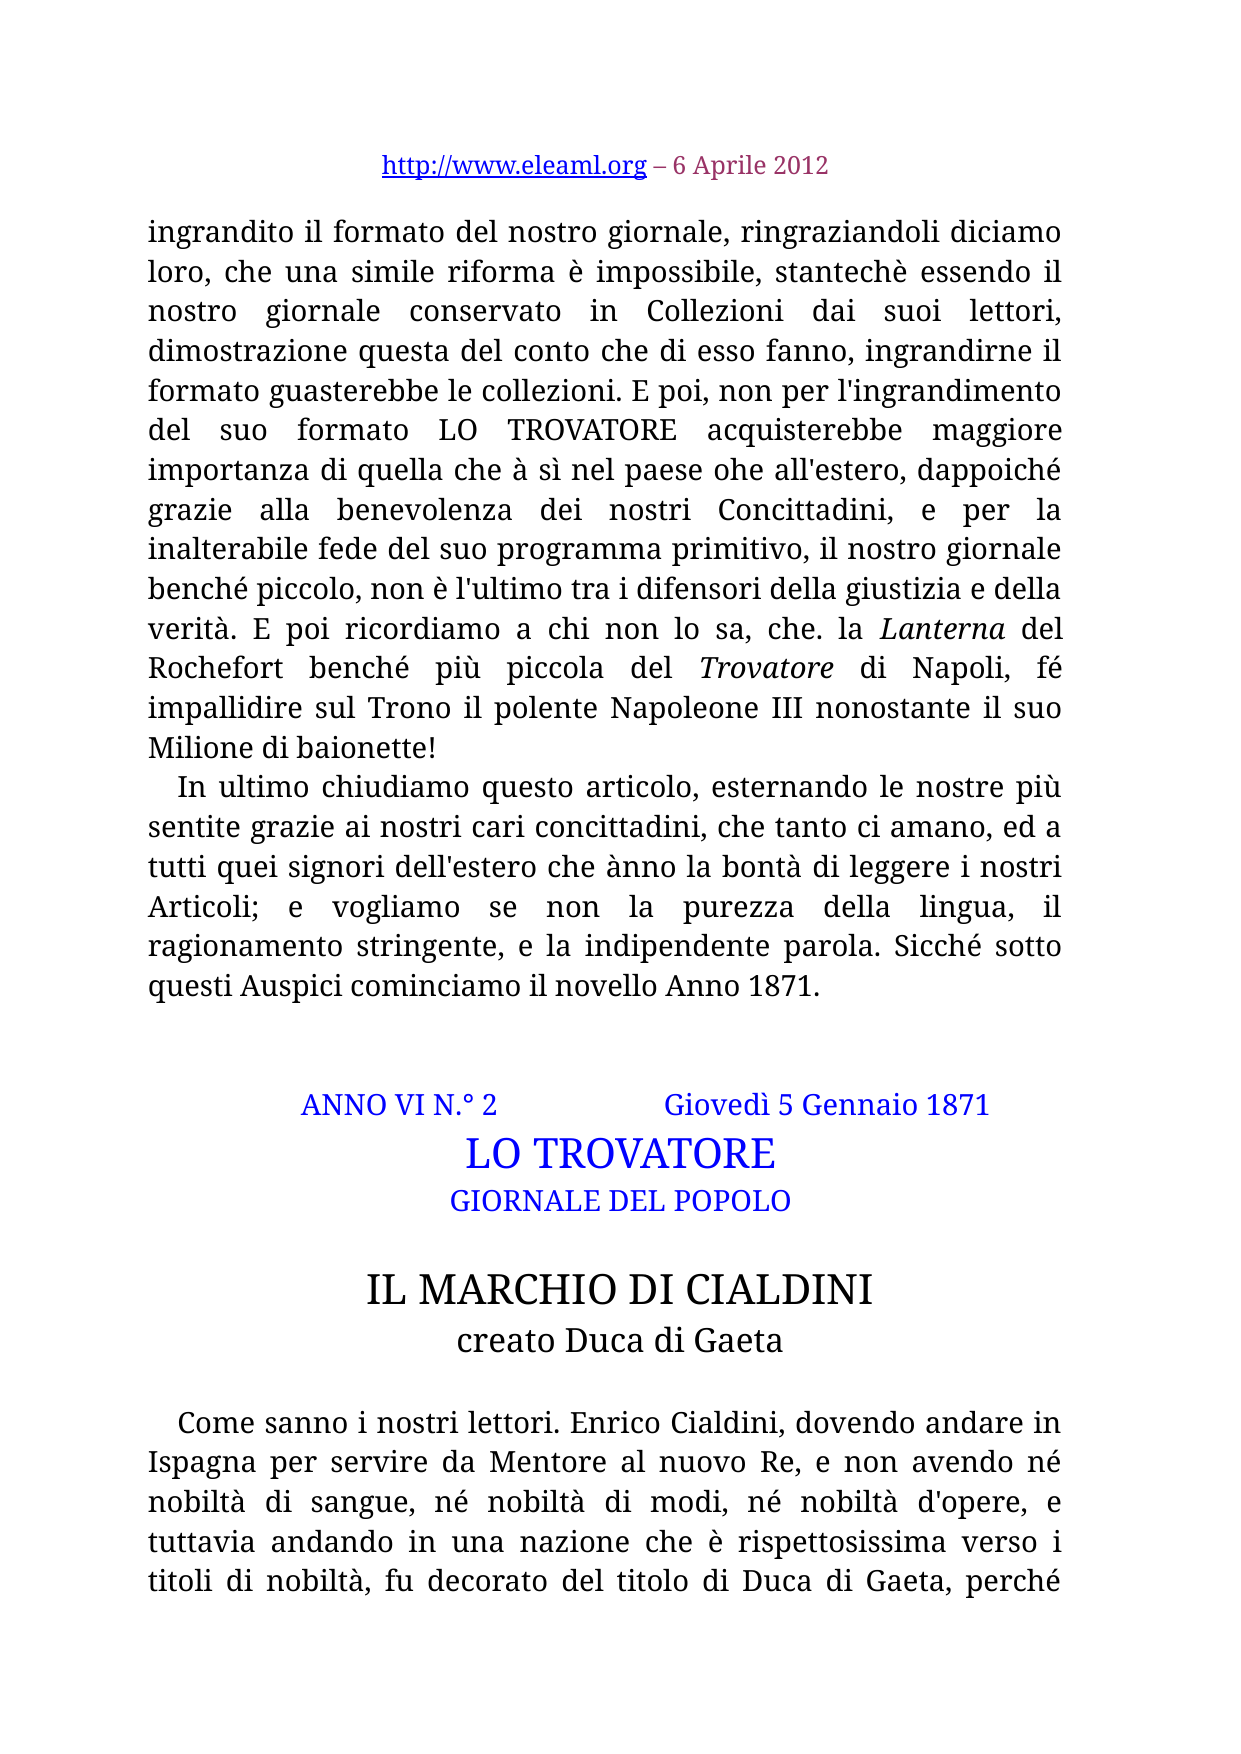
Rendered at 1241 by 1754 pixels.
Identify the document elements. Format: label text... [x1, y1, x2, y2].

table_header ANNO VI N.° 2 [163, 1084, 606, 1124]
text creato Duca di Gaeta [148, 1317, 1063, 1362]
table_cell LO TROVATORE GIORNALE DEL POPOLO [163, 1124, 1049, 1220]
table_header Giovedì 5 Gennaio 1871 [606, 1084, 1049, 1124]
text Come sanno i nostri lettori. Enrico Cialdini, dovendo andare in Ispagna per servire da Mentore al nuovo Re, e non avendo né nobiltà di sangue, né nobiltà di modi, né nobiltà d'opere, e tuttavia andando in una nazione che è rispettosissima verso i titoli di nobiltà, fu decorato del titolo di Duca di Gaeta, perché [148, 1402, 1063, 1600]
text In ultimo chiudiamo questo articolo, esternando le nostre più sentite grazie ai nostri cari concittadini, che tanto ci amano, ed a tutti quei signori dell'estero che ànno la bontà di leggere i nostri Articoli; e vogliamo se non la purezza della lingua, il ragionamento stringente, e la indipendente parola. Sicché sotto questi Auspici cominciamo il novello Anno 1871. [148, 767, 1063, 1005]
text IL MARCHIO DI CIALDINI [148, 1260, 1063, 1317]
text ingrandito il formato del nostro giornale, ringraziandoli diciamo loro, che una simile riforma è impossibile, stantechè essendo il nostro giornale conservato in Collezioni dai suoi lettori, dimostrazione questa del conto che di esso fanno, ingrandirne il formato guasterebbe le collezioni. E poi, non per l'ingrandimento del suo formato LO TROVATORE acquisterebbe maggiore importanza di quella che à sì nel paese ohe all'estero, dappoiché grazie alla benevolenza dei nostri Concittadini, e per la inalterabile fede del suo programma primitivo, il nostro giornale benché piccolo, non è l'ultimo tra i difensori della giustizia e della verità. E poi ricordiamo a chi non lo sa, che. la Lanterna del Rochefort benché più piccola del Trovatore di Napoli, fé impallidire sul Trono il polente Napoleone III nonostante il suo Milione di baionette! [148, 211, 1063, 767]
